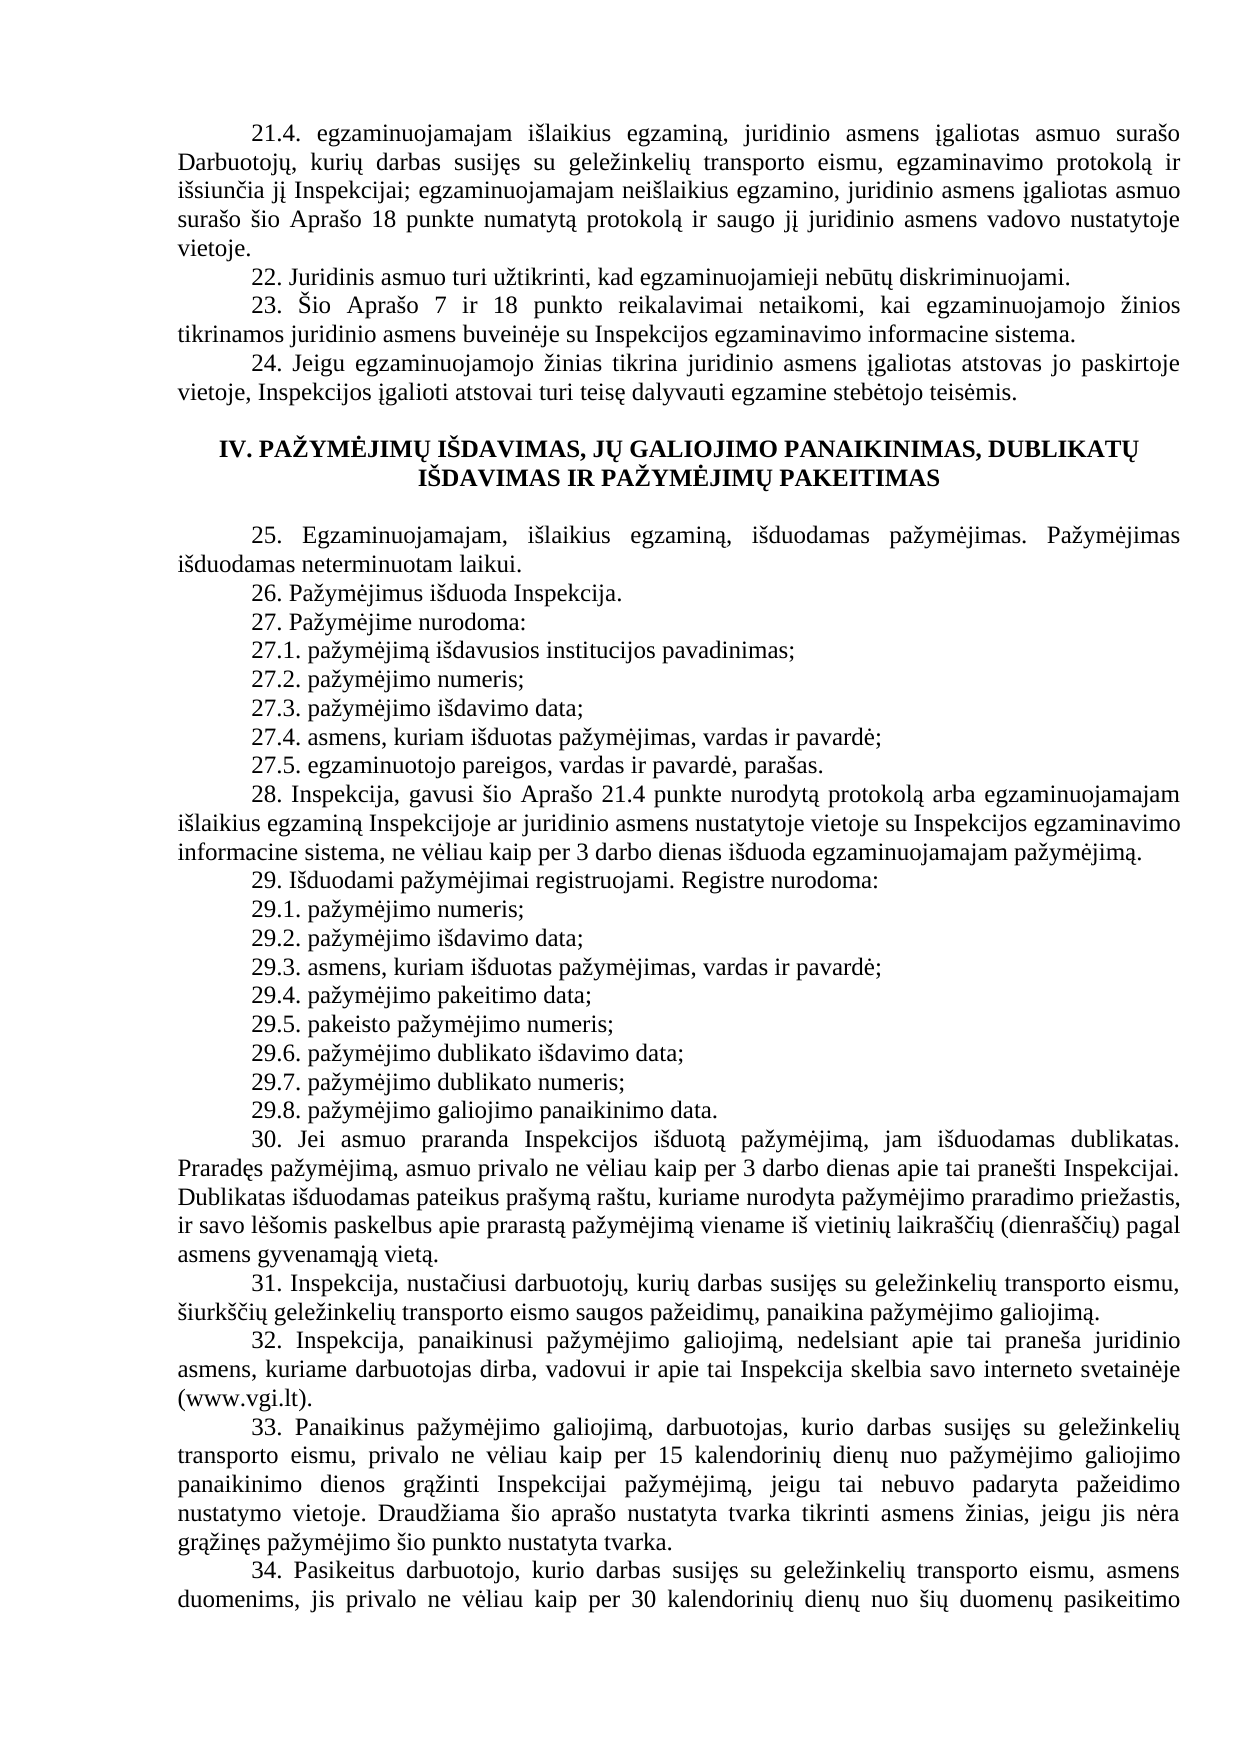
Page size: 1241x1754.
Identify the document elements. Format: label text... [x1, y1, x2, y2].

text 27. Pažymėjime nurodoma: [177, 607, 1181, 636]
text 27.4. asmens, kuriam išduotas pažymėjimas, vardas ir pavardė; [177, 722, 1181, 751]
text 29.6. pažymėjimo dublikato išdavimo data; [177, 1038, 1181, 1067]
text 25. Egzaminuojamajam, išlaikius egzaminą, išduodamas pažymėjimas. Pažymėjimas išduodamas neterminuotam laikui. [177, 521, 1181, 578]
text 23. Šio Aprašo 7 ir 18 punkto reikalavimai netaikomi, kai egzaminuojamojo žinios tikrinamos juridinio asmens buveinėje su Inspekcijos egzaminavimo informacine sistema. [177, 291, 1181, 348]
text 27.5. egzaminuotojo pareigos, vardas ir pavardė, parašas. [177, 751, 1181, 779]
text 34. Pasikeitus darbuotojo, kurio darbas susijęs su geležinkelių transporto eismu, asmens duomenims, jis privalo ne vėliau kaip per 30 kalendorinių dienų nuo šių duomenų pasikeitimo [177, 1556, 1181, 1613]
text 27.3. pažymėjimo išdavimo data; [177, 693, 1181, 722]
text 29.4. pažymėjimo pakeitimo data; [177, 981, 1181, 1009]
text 29.7. pažymėjimo dublikato numeris; [177, 1067, 1181, 1096]
text 31. Inspekcija, nustačiusi darbuotojų, kurių darbas susijęs su geležinkelių transporto eismu, šiurkščių geležinkelių transporto eismo saugos pažeidimų, panaikina pažymėjimo galiojimą. [177, 1268, 1181, 1326]
text 26. Pažymėjimus išduoda Inspekcija. [177, 578, 1181, 607]
text 24. Jeigu egzaminuojamojo žinias tikrina juridinio asmens įgaliotas atstovas jo paskirtoje vietoje, Inspekcijos įgalioti atstovai turi teisę dalyvauti egzamine stebėtojo teisėmis. [177, 348, 1181, 406]
text 22. Juridinis asmuo turi užtikrinti, kad egzaminuojamieji nebūtų diskriminuojami. [177, 262, 1181, 291]
text 28. Inspekcija, gavusi šio Aprašo 21.4 punkte nurodytą protokolą arba egzaminuojamajam išlaikius egzaminą Inspekcijoje ar juridinio asmens nustatytoje vietoje su Inspekcijos egzaminavimo informacine sistema, ne vėliau kaip per 3 darbo dienas išduoda egzaminuojamajam pažymėjimą. [177, 779, 1181, 866]
text 21.4. egzaminuojamajam išlaikius egzaminą, juridinio asmens įgaliotas asmuo surašo Darbuotojų, kurių darbas susijęs su geležinkelių transporto eismu, egzaminavimo protokolą ir išsiunčia jį Inspekcijai; egzaminuojamajam neišlaikius egzamino, juridinio asmens įgaliotas asmuo surašo šio Aprašo 18 punkte numatytą protokolą ir saugo jį juridinio asmens vadovo nustatytoje vietoje. [177, 118, 1181, 262]
text 27.1. pažymėjimą išdavusios institucijos pavadinimas; [177, 636, 1181, 664]
text 29.2. pažymėjimo išdavimo data; [177, 923, 1181, 952]
text 27.2. pažymėjimo numeris; [177, 664, 1181, 693]
text 33. Panaikinus pažymėjimo galiojimą, darbuotojas, kurio darbas susijęs su geležinkelių transporto eismu, privalo ne vėliau kaip per 15 kalendorinių dienų nuo pažymėjimo galiojimo panaikinimo dienos grąžinti Inspekcijai pažymėjimą, jeigu tai nebuvo padaryta pažeidimo nustatymo vietoje. Draudžiama šio aprašo nustatyta tvarka tikrinti asmens žinias, jeigu jis nėra grąžinęs pažymėjimo šio punkto nustatyta tvarka. [177, 1412, 1181, 1556]
text 32. Inspekcija, panaikinusi pažymėjimo galiojimą, nedelsiant apie tai praneša juridinio asmens, kuriame darbuotojas dirba, vadovui ir apie tai Inspekcija skelbia savo interneto svetainėje (www.vgi.lt). [177, 1326, 1181, 1412]
text 29.3. asmens, kuriam išduotas pažymėjimas, vardas ir pavardė; [177, 952, 1181, 981]
text 29. Išduodami pažymėjimai registruojami. Registre nurodoma: [177, 866, 1181, 894]
text 30. Jei asmuo praranda Inspekcijos išduotą pažymėjimą, jam išduodamas dublikatas. Praradęs pažymėjimą, asmuo privalo ne vėliau kaip per 3 darbo dienas apie tai pranešti Inspekcijai. Dublikatas išduodamas pateikus prašymą raštu, kuriame nurodyta pažymėjimo praradimo priežastis, ir savo lėšomis paskelbus apie prarastą pažymėjimą viename iš vietinių laikraščių (dienraščių) pagal asmens gyvenamąją vietą. [177, 1124, 1181, 1268]
text 29.5. pakeisto pažymėjimo numeris; [177, 1009, 1181, 1038]
text 29.8. pažymėjimo galiojimo panaikinimo data. [177, 1096, 1181, 1124]
text IV. PAŽYMĖJIMŲ IŠDAVIMAS, JŲ GALIOJIMO PANAIKINIMAS, DUBLIKATŲ IŠDAVIMAS IR PAŽYMĖJIMŲ PAKEITIMAS [177, 434, 1181, 492]
text 29.1. pažymėjimo numeris; [177, 894, 1181, 923]
